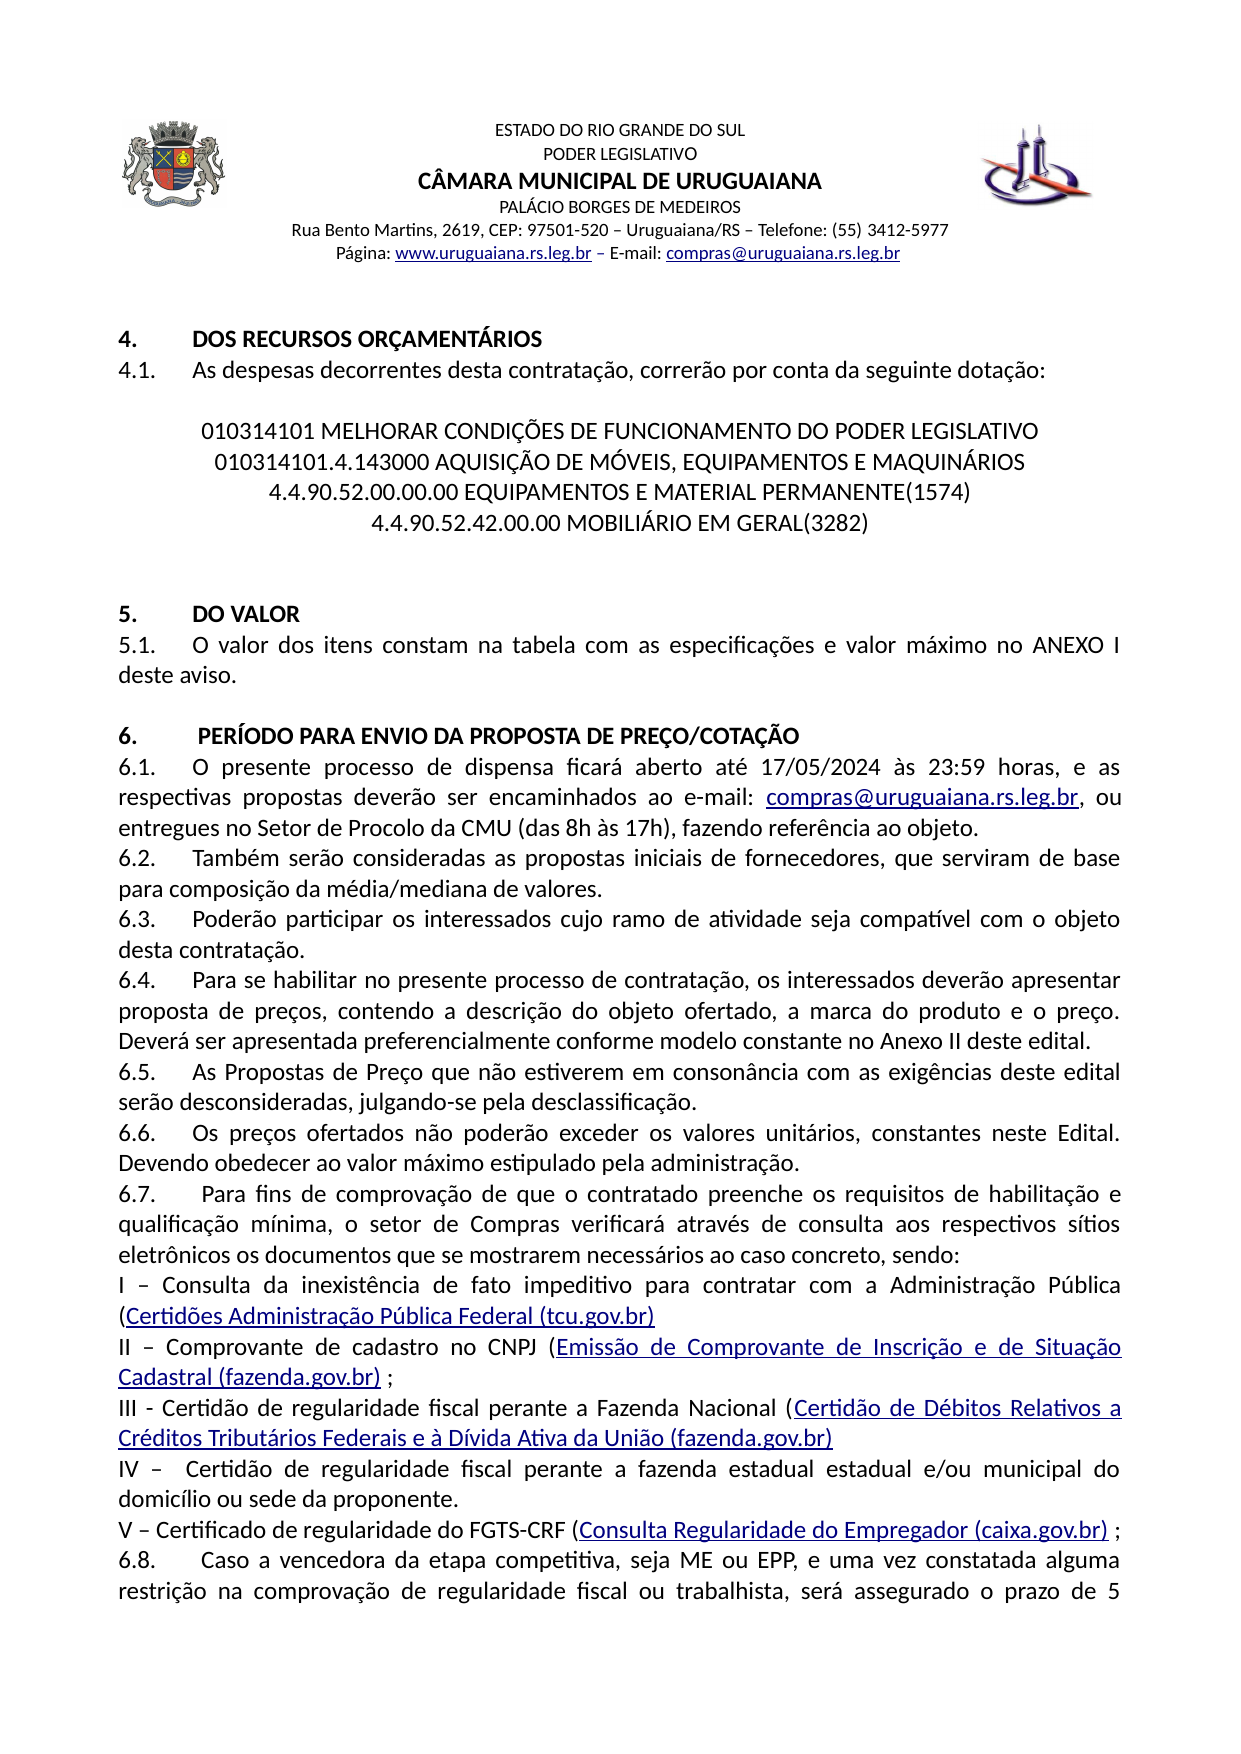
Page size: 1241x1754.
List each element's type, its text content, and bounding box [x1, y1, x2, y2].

list O valor dos itens constam na tabela com as especificações e valor máximo no ANEXO I deste aviso. [118, 629, 1122, 690]
list Também serão consideradas as propostas iniciais de fornecedores, que serviram de base para composição da média/mediana de valores. [118, 842, 1122, 903]
text 4.4.90.52.00.00.00 EQUIPAMENTOS E MATERIAL PERMANENTE(1574) [118, 476, 1122, 507]
list I – Consulta da inexistência de fato impeditivo para contratar com a Administração Pública (Certidões Administração Pública Federal (tcu.gov.br) [118, 1270, 1122, 1331]
picture [977, 121, 1094, 210]
list III - Certidão de regularidade fiscal perante a Fazenda Nacional (Certidão de Débitos Relativos a Créditos Tributários Federais e à Dívida Ativa da União (fazenda.gov.br) [118, 1392, 1122, 1453]
list PERÍODO PARA ENVIO DA PROPOSTA DE PREÇO/COTAÇÃO [118, 720, 1122, 751]
list Caso a vencedora da etapa competitiva, seja ME ou EPP, e uma vez constatada alguma restrição na comprovação de regularidade fiscal ou trabalhista, será assegurado o prazo de 5 [118, 1544, 1122, 1605]
list Para fins de comprovação de que o contratado preenche os requisitos de habilitação e qualificação mínima, o setor de Compras verificará através de consulta aos respectivos sítios eletrônicos os documentos que se mostrarem necessários ao caso concreto, sendo: [118, 1178, 1122, 1270]
list IV – Certidão de regularidade fiscal perante a fazenda estadual estadual e/ou municipal do domicílio ou sede da proponente. [118, 1453, 1122, 1514]
list V – Certificado de regularidade do FGTS-CRF (Consulta Regularidade do Empregador (caixa.gov.br) ; [118, 1514, 1122, 1544]
list As Propostas de Preço que não estiverem em consonância com as exigências deste edital serão desconsideradas, julgando-se pela desclassificação. [118, 1056, 1122, 1117]
list DO VALOR [118, 598, 1122, 629]
list Para se habilitar no presente processo de contratação, os interessados deverão apresentar proposta de preços, contendo a descrição do objeto ofertado, a marca do produto e o preço. Deverá ser apresentada preferencialmente conforme modelo constante no Anexo II deste edital. [118, 964, 1122, 1056]
list II – Comprovante de cadastro no CNPJ (Emissão de Comprovante de Inscrição e de Situação Cadastral (fazenda.gov.br) ; [118, 1331, 1122, 1392]
list Poderão participar os interessados cujo ramo de atividade seja compatível com o objeto desta contratação. [118, 903, 1122, 964]
text 010314101 MELHORAR CONDIÇÕES DE FUNCIONAMENTO DO PODER LEGISLATIVO [118, 415, 1122, 446]
text 4.4.90.52.42.00.00 MOBILIÁRIO EM GERAL(3282) [118, 507, 1122, 537]
list As despesas decorrentes desta contratação, correrão por conta da seguinte dotação: [118, 354, 1122, 384]
list DOS RECURSOS ORÇAMENTÁRIOS [118, 323, 1122, 354]
text 010314101.4.143000 AQUISIÇÃO DE MÓVEIS, EQUIPAMENTOS E MAQUINÁRIOS [118, 446, 1122, 476]
list Os preços ofertados não poderão exceder os valores unitários, constantes neste Edital. Devendo obedecer ao valor máximo estipulado pela administração. [118, 1117, 1122, 1178]
list O presente processo de dispensa ficará aberto até 17/05/2024 às 23:59 horas, e as respectivas propostas deverão ser encaminhados ao e-mail: compras@uruguaiana.rs.leg.br, ou entregues no Setor de Procolo da CMU (das 8h às 17h), fazendo referência ao objeto. [118, 751, 1122, 842]
picture [121, 119, 227, 208]
